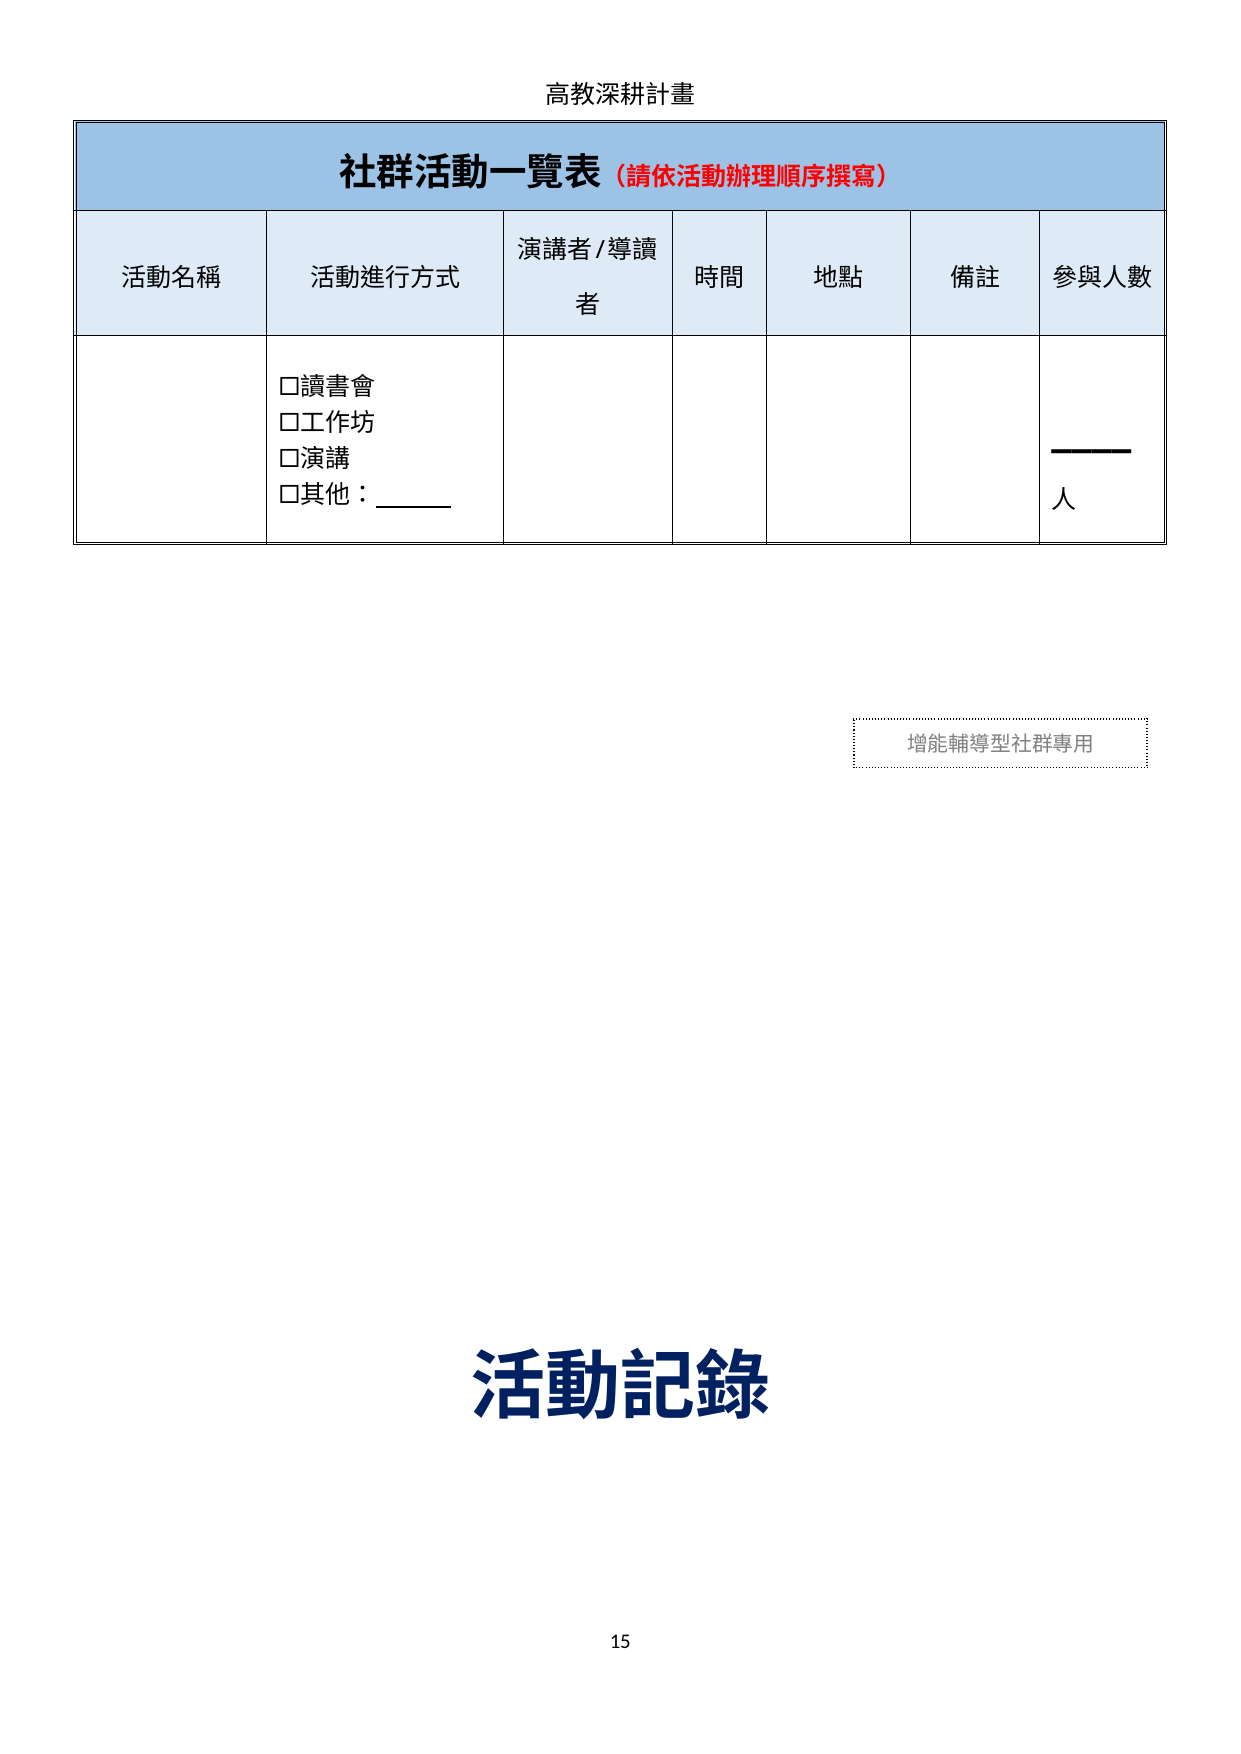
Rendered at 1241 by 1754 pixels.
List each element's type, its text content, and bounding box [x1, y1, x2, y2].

text 增能輔導型社群專用 [870, 727, 1131, 757]
table_cell [911, 336, 1039, 542]
table_cell [767, 336, 910, 542]
table_cell 時間 [673, 211, 766, 335]
table_cell 備註 [911, 211, 1039, 335]
table_cell 地點 [767, 211, 910, 335]
table_cell [77, 336, 266, 542]
table_cell 讀書會 工作坊 演講 其他： [267, 336, 503, 542]
table_cell ____人 [1040, 336, 1164, 542]
table_cell [673, 336, 766, 542]
table_cell 活動名稱 [77, 211, 266, 335]
table_cell 活動進行方式 [267, 211, 503, 335]
text 活動記錄 [75, 1307, 1165, 1432]
table_cell [504, 336, 672, 542]
table_cell 演講者/導讀者 [504, 211, 672, 335]
table_cell 參與人數 [1040, 211, 1164, 335]
table_header 社群活動一覽表（請依活動辦理順序撰寫） [77, 123, 1164, 210]
